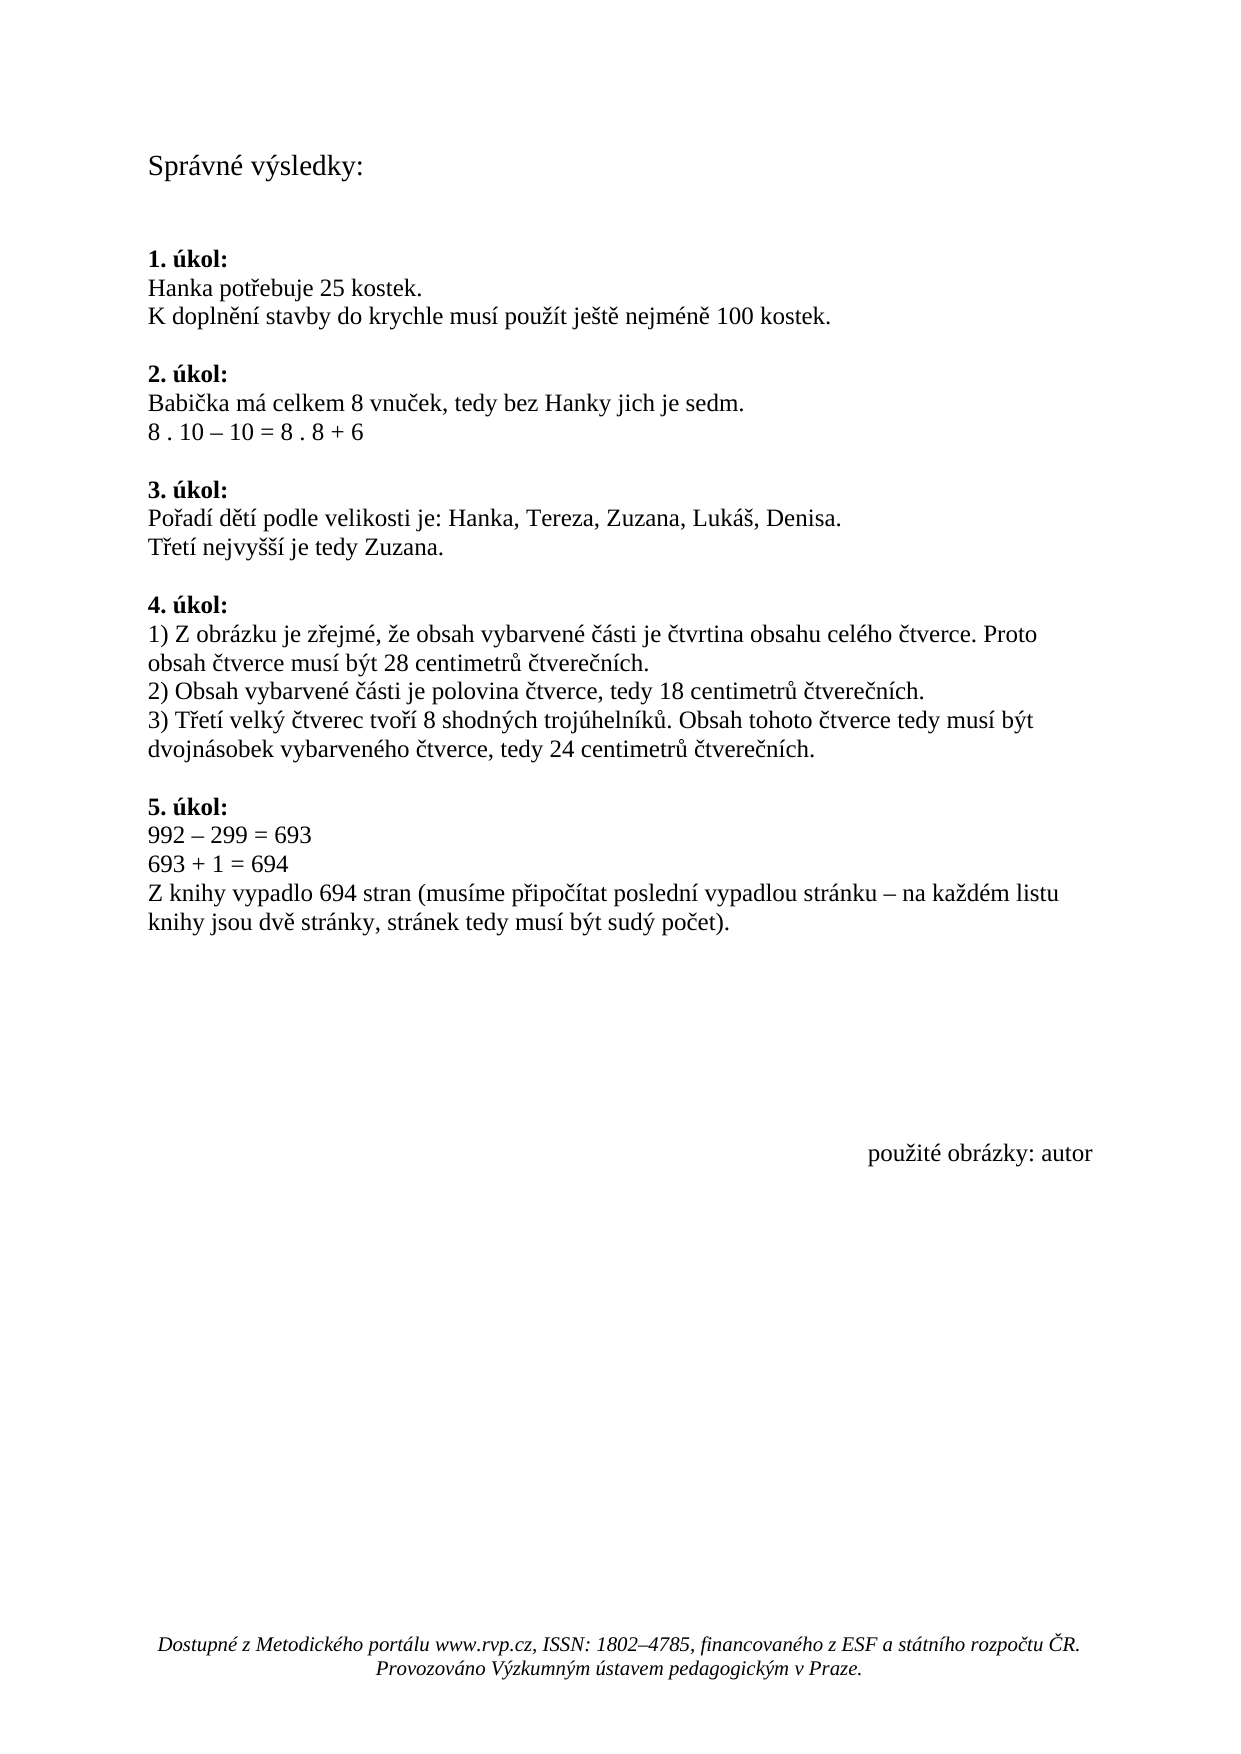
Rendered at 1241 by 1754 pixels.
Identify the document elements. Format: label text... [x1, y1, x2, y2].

text 2. úkol: Babička má celkem 8 vnuček, tedy bez Hanky jich je sedm. 8 . 10 – 10 = 8 . 8 + 6 [148, 359, 1092, 446]
text Správné výsledky: [148, 148, 1092, 181]
text 1. úkol: Hanka potřebuje 25 kostek. K doplnění stavby do krychle musí použít ještě nejméně 100 kostek. [148, 244, 1092, 330]
text 5. úkol: 992 – 299 = 693 693 + 1 = 694 Z knihy vypadlo 694 stran (musíme připočítat poslední vypadlou stránku – na každém listu knihy jsou dvě stránky, stránek tedy musí být sudý počet). [148, 792, 1092, 936]
text použité obrázky: autor [148, 1138, 1092, 1167]
text 4. úkol: 1) Z obrázku je zřejmé, že obsah vybarvené části je čtvrtina obsahu celého čtverce. Proto obsah čtverce musí být 28 centimetrů čtverečních. 2) Obsah vybarvené části je polovina čtverce, tedy 18 centimetrů čtverečních. 3) Třetí velký čtverec tvoří 8 shodných trojúhelníků. Obsah tohoto čtverce tedy musí být dvojnásobek vybarveného čtverce, tedy 24 centimetrů čtverečních. [148, 590, 1092, 763]
text 3. úkol: Pořadí dětí podle velikosti je: Hanka, Tereza, Zuzana, Lukáš, Denisa. Třetí nejvyšší je tedy Zuzana. [148, 475, 1092, 561]
